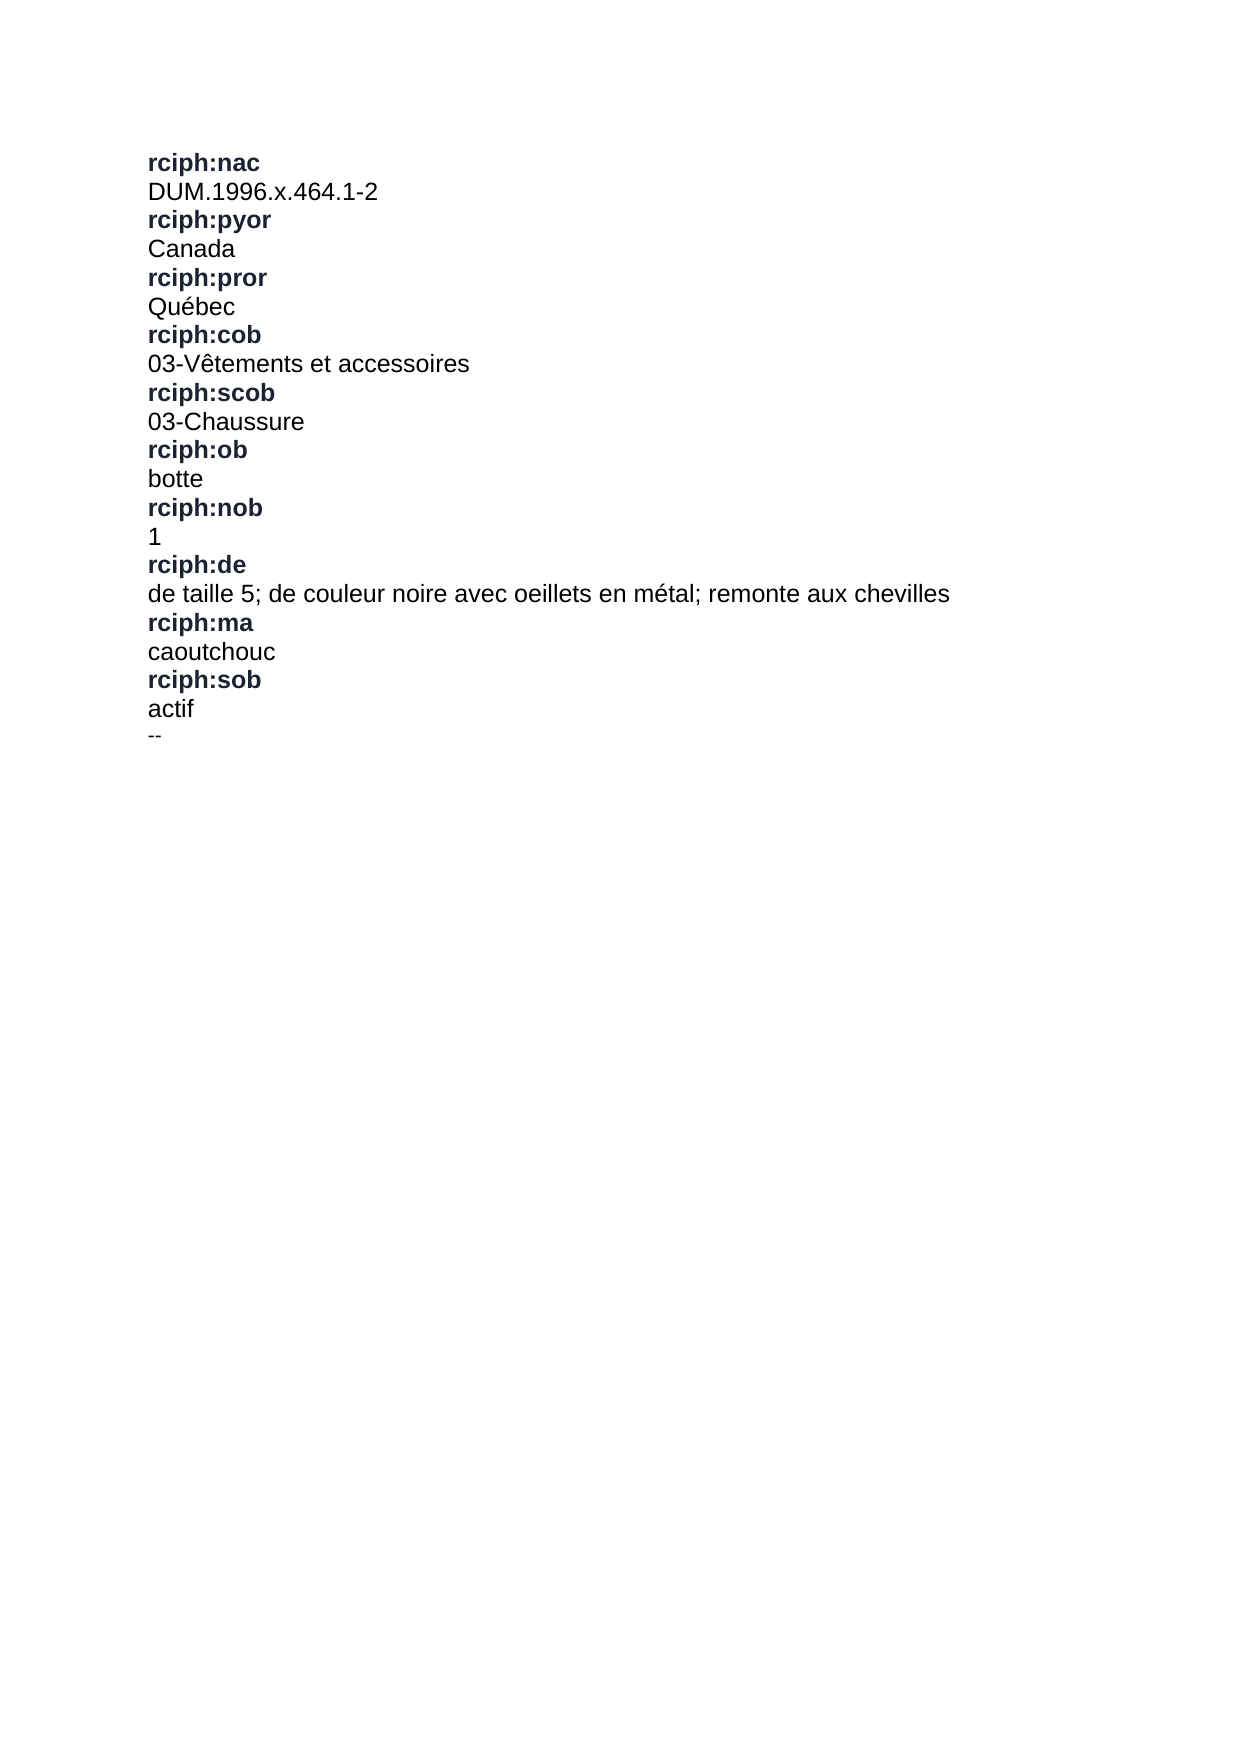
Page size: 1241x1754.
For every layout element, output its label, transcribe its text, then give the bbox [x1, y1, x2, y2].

text de taille 5; de couleur noire avec oeillets en métal; remonte aux chevilles [148, 579, 1092, 608]
text rciph:nac [148, 148, 1092, 176]
text rciph:sob [148, 665, 1092, 694]
text Canada [148, 234, 1092, 263]
text 1 [148, 521, 1092, 550]
text botte [148, 464, 1092, 493]
text rciph:pyor [148, 205, 1092, 234]
text rciph:nob [148, 493, 1092, 521]
text rciph:pror [148, 263, 1092, 291]
text rciph:de [148, 550, 1092, 579]
text DUM.1996.x.464.1-2 [148, 176, 1092, 205]
text rciph:ob [148, 435, 1092, 464]
text rciph:ma [148, 608, 1092, 636]
text rciph:cob [148, 320, 1092, 349]
text Québec [148, 291, 1092, 320]
text 03-Vêtements et accessoires [148, 349, 1092, 378]
text 03-Chaussure [148, 406, 1092, 435]
text -- [148, 723, 1092, 747]
text rciph:scob [148, 378, 1092, 406]
text caoutchouc [148, 636, 1092, 665]
text actif [148, 694, 1092, 723]
